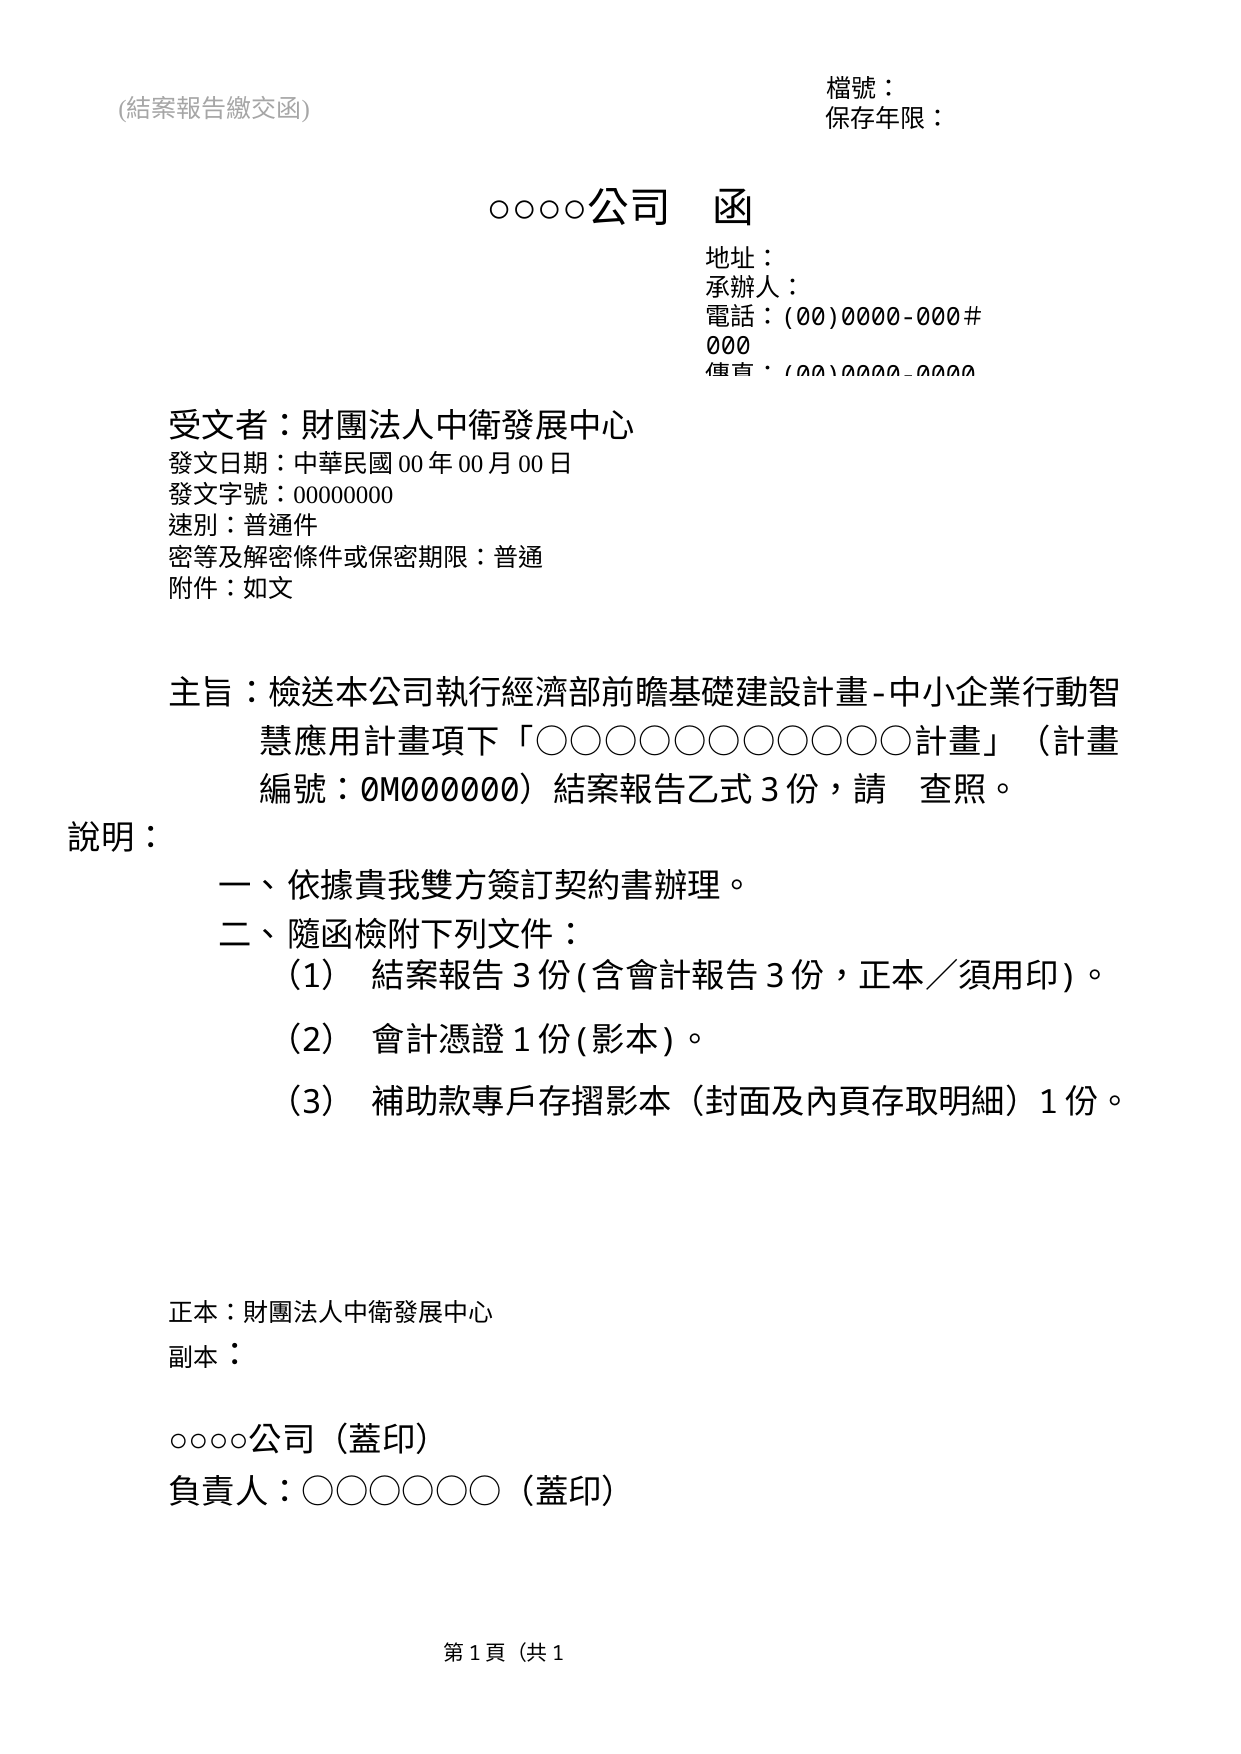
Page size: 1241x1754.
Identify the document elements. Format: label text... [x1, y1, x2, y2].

text 負責人：○○○○○○（蓋印） [168, 1462, 1122, 1514]
text 承辦人： [706, 273, 993, 302]
list 結案報告3份(含會計報告3份，正本／須用印)。 [268, 956, 1122, 995]
text 副本： [168, 1328, 1122, 1376]
list 補助款專戶存摺影本（封面及內頁存取明細）1份。 [268, 1058, 1122, 1120]
text 傳真：(00)0000-0000 [706, 361, 993, 375]
text 發文字號：00000000 [168, 478, 1122, 510]
list 會計憑證1份(影本)。 [268, 995, 1122, 1058]
text 主旨：檢送本公司執行經濟部前瞻基礎建設計畫-中小企業行動智慧應用計畫項下「○○○○○○○○○○○計畫」（計畫編號：0M000000）結案報告乙式3份，請 查照。 [168, 666, 1122, 811]
text 說明： [68, 811, 1122, 859]
list 依據貴我雙方簽訂契約書辦理。 [218, 859, 1122, 907]
list 隨函檢附下列文件： [218, 907, 1122, 956]
text 速別：普通件 [168, 510, 1122, 541]
text 附件：如文 [168, 572, 1122, 603]
text ○○○○公司 函 [118, 169, 1122, 236]
text 電話：(00)0000-000＃000 [706, 302, 993, 361]
text ○○○○公司（蓋印） [168, 1410, 1122, 1462]
text 地址： [706, 244, 993, 273]
text 正本：財團法人中衛發展中心 [168, 1292, 1122, 1328]
text 密等及解密條件或保密期限：普通 [168, 541, 1122, 572]
text 受文者：財團法人中衛發展中心 [168, 399, 1122, 447]
text 發文日期：中華民國00年00月00日 [168, 447, 1122, 478]
